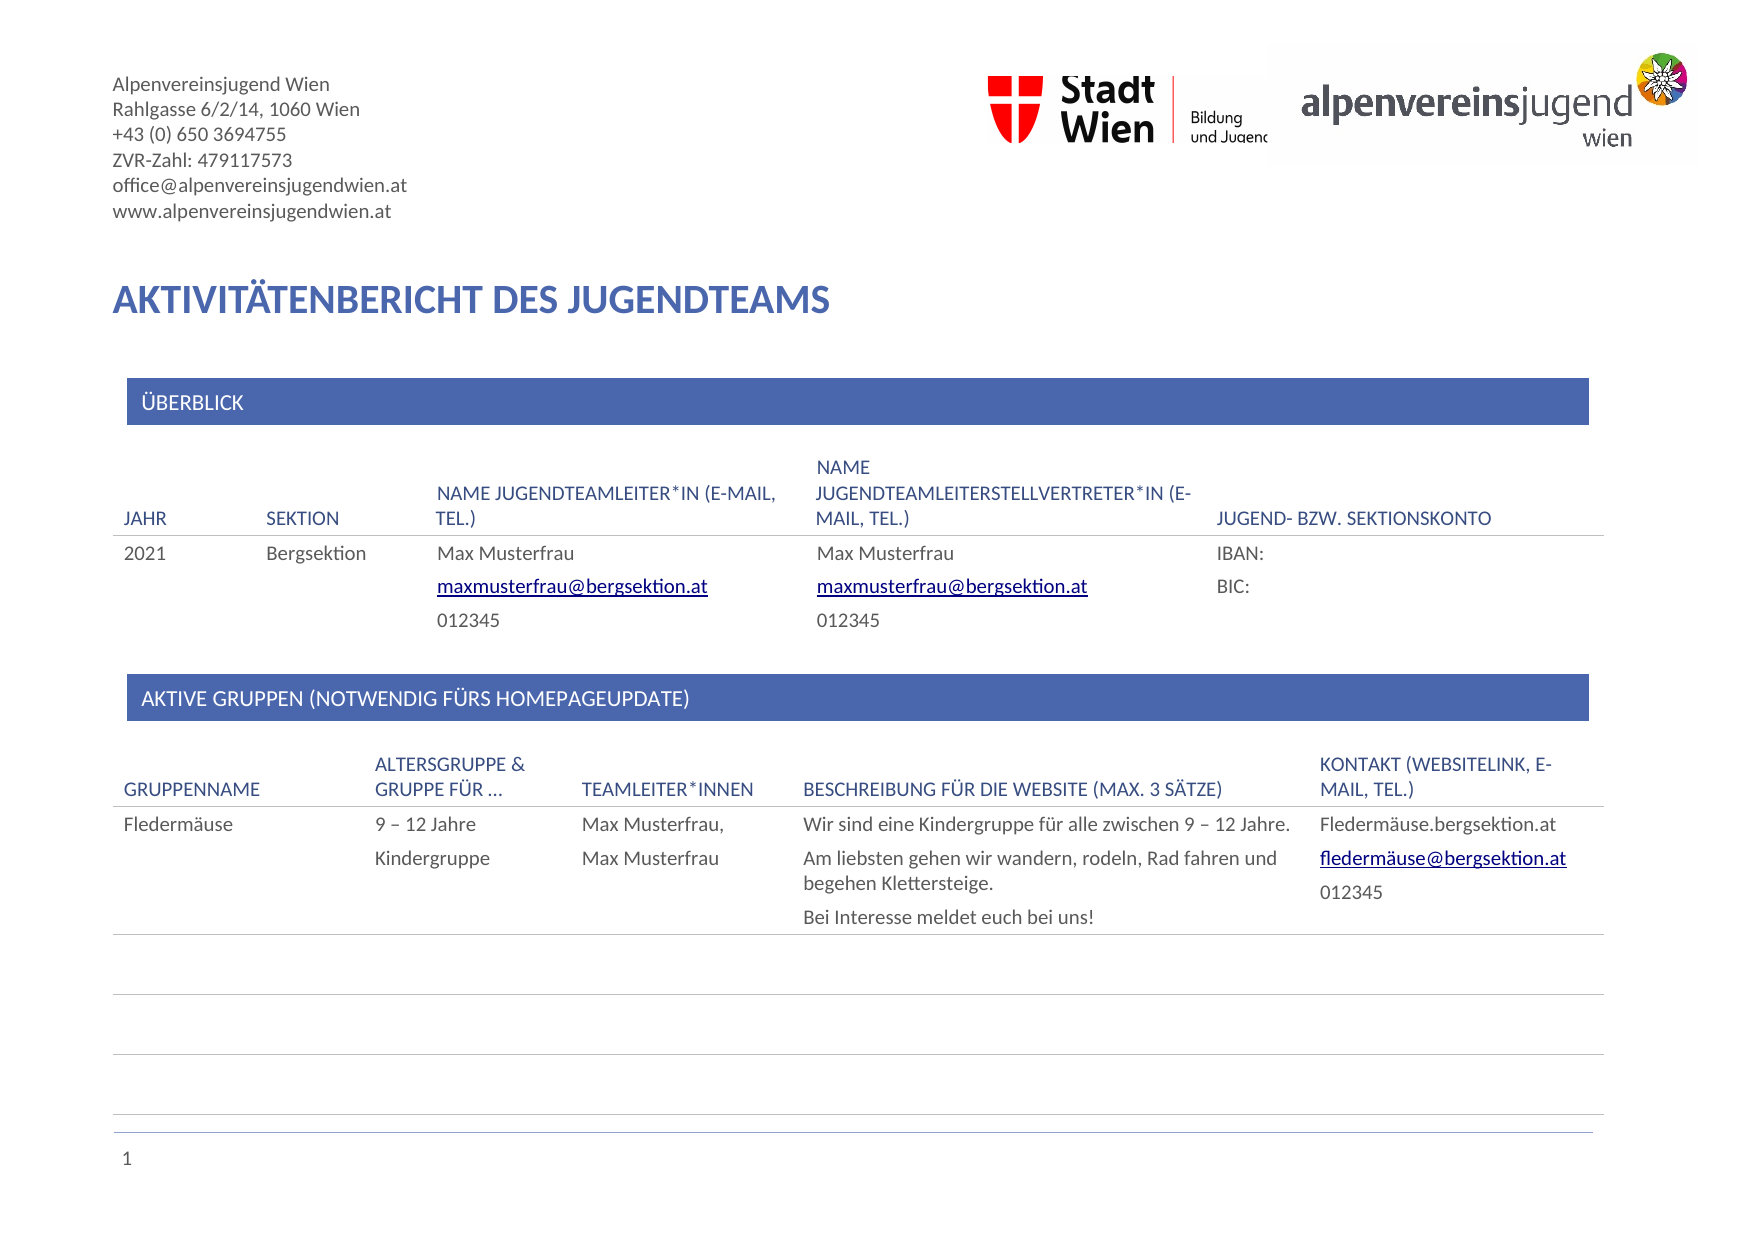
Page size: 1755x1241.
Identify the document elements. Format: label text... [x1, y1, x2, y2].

table_cell Max Musterfrau maxmusterfrau@bergsektion.at 012345 [424, 536, 804, 637]
table_cell [792, 935, 1308, 994]
table_cell [364, 1055, 570, 1114]
table_cell [570, 1055, 792, 1114]
table_cell [792, 995, 1308, 1054]
table_header KONTAKT (Websitelink, E-Mail, tel.) [1309, 746, 1604, 806]
picture [987, 44, 1699, 166]
table_cell Wir sind eine Kindergruppe für alle zwischen 9 – 12 Jahre. Am liebsten gehen wir wandern, rodeln, Rad fahren und begehen Klettersteige. Bei Interesse meldet euch bei uns! [792, 807, 1308, 934]
table_cell 9 – 12 Jahre Kindergruppe [364, 807, 570, 934]
table_header TEAMLEITER*INNEN [570, 746, 792, 806]
subtitle AKTIVE GRUPPEN (notwendig fürs homepageupdate) [129, 676, 1588, 720]
table_cell [1309, 995, 1604, 1054]
table_header Sektion [255, 450, 424, 535]
table_header BESCHREIBUNG FÜR DIE WEBSITE (max. 3 sätze) [792, 746, 1308, 806]
title Aktivitätenbericht des Jugendteams [112, 273, 1604, 324]
table_cell [792, 1055, 1308, 1114]
table_cell Fledermäuse.bergsektion.at fledermäuse@bergsektion.at 012345 [1309, 807, 1604, 934]
table_cell [364, 935, 570, 994]
table_cell IBAN: BIC: [1204, 536, 1604, 637]
table_cell [113, 1055, 363, 1114]
table_cell [364, 995, 570, 1054]
table_cell [570, 935, 792, 994]
table_cell Max Musterfrau, Max Musterfrau [570, 807, 792, 934]
table_header Gruppenname [113, 746, 363, 806]
table_cell [1309, 1055, 1604, 1114]
subtitle Überblick [129, 379, 1588, 424]
table_header Name JugendteamleiterStellvertreter*IN (E-Mail, TEl.) [804, 450, 1204, 535]
table_header Name Jugendteamleiter*IN (E-Mail, TEl.) [424, 450, 804, 535]
table_header JUGEND- bzw. Sektionskonto [1204, 450, 1604, 535]
table_header ALTERSGRUPPE & Gruppe für … [364, 746, 570, 806]
table_cell Bergsektion [255, 536, 424, 637]
table_cell Fledermäuse [113, 807, 363, 934]
table_cell [570, 995, 792, 1054]
table_cell [1309, 935, 1604, 994]
table_cell [113, 995, 363, 1054]
table_cell Max Musterfrau maxmusterfrau@bergsektion.at 012345 [804, 536, 1204, 637]
table_cell [113, 935, 363, 994]
table_header Jahr [113, 450, 255, 535]
table_cell 2021 [113, 536, 255, 637]
